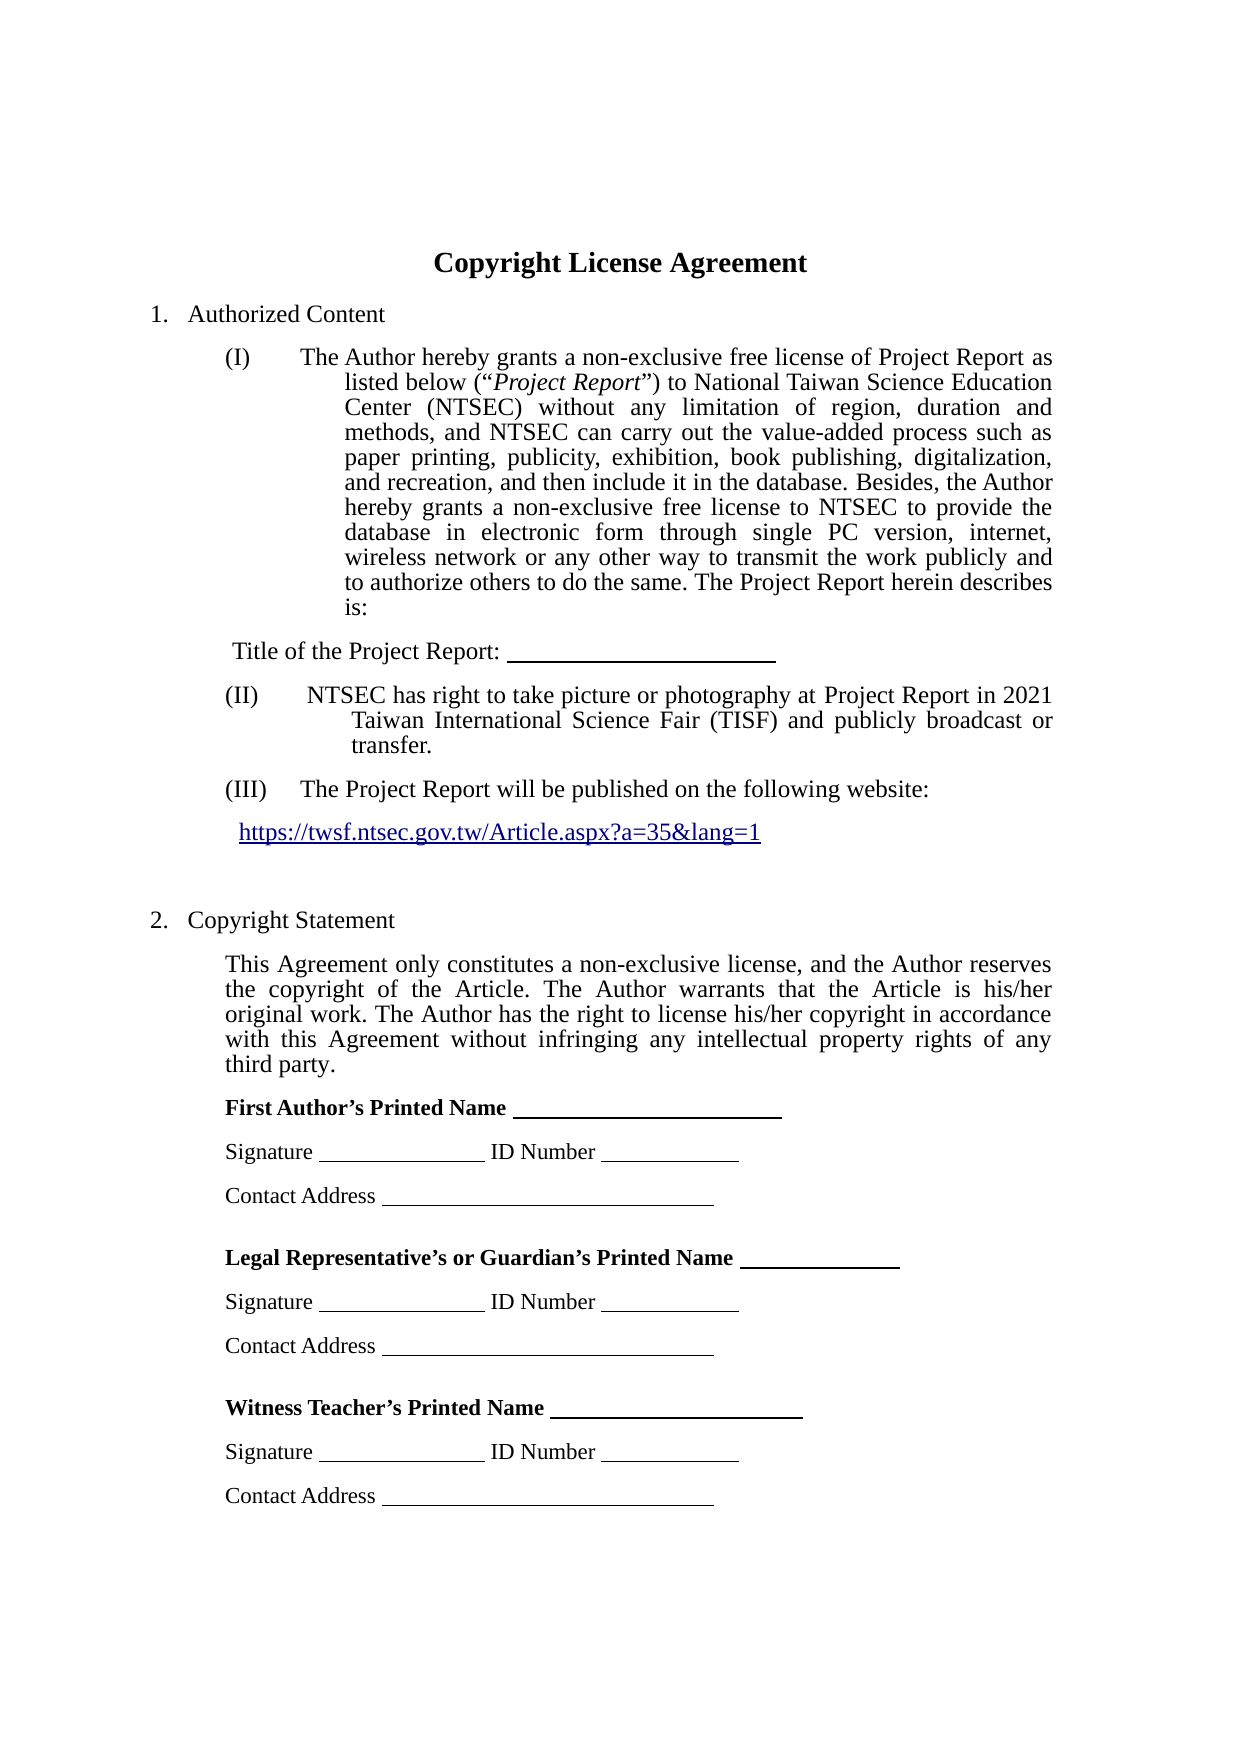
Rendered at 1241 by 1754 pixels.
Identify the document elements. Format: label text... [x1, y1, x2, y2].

list Copyright Statement [150, 908, 1053, 933]
list The Author hereby grants a non-exclusive free license of Project Report as listed below (“Project Report”) to National Taiwan Science Education Center (NTSEC) without any limitation of region, duration and methods, and NTSEC can carry out the value-added process such as paper printing, publicity, exhibition, book publishing, digitalization, and recreation, and then include it in the database. Besides, the Author hereby grants a non-exclusive free license to NTSEC to provide the database in electronic form through single PC version, internet, wireless network or any other way to transmit the work publicly and to authorize others to do the same. The Project Report herein describes is: [225, 346, 1053, 621]
text Signature ID Number [225, 1439, 1053, 1464]
text This Agreement only constitutes a non-exclusive license, and the Author reserves the copyright of the Article. The Author warrants that the Article is his/her original work. The Author has the right to license his/her copyright in accordance with this Agreement without infringing any intellectual property rights of any third party. [225, 952, 1053, 1077]
text Contact Address [225, 1183, 1053, 1208]
list Authorized Content [150, 302, 1053, 327]
text First Author’s Printed Name [225, 1096, 1053, 1121]
text Signature ID Number [225, 1139, 1053, 1164]
text Legal Representative’s or Guardian’s Printed Name [225, 1246, 1053, 1271]
text Contact Address [225, 1483, 1053, 1508]
text Copyright License Agreement [187, 221, 1053, 283]
text Title of the Project Report: [225, 639, 1053, 664]
list NTSEC has right to take picture or photography at Project Report in 2021 Taiwan International Science Fair (TISF) and publicly broadcast or transfer. [225, 683, 1053, 758]
text Witness Teacher’s Printed Name [225, 1396, 1053, 1421]
text Signature ID Number [225, 1289, 1053, 1314]
text https://twsf.ntsec.gov.tw/Article.aspx?a=35&lang=1 [238, 821, 1053, 846]
text Contact Address [225, 1333, 1053, 1358]
list The Project Report will be published on the following website: [225, 777, 1053, 802]
